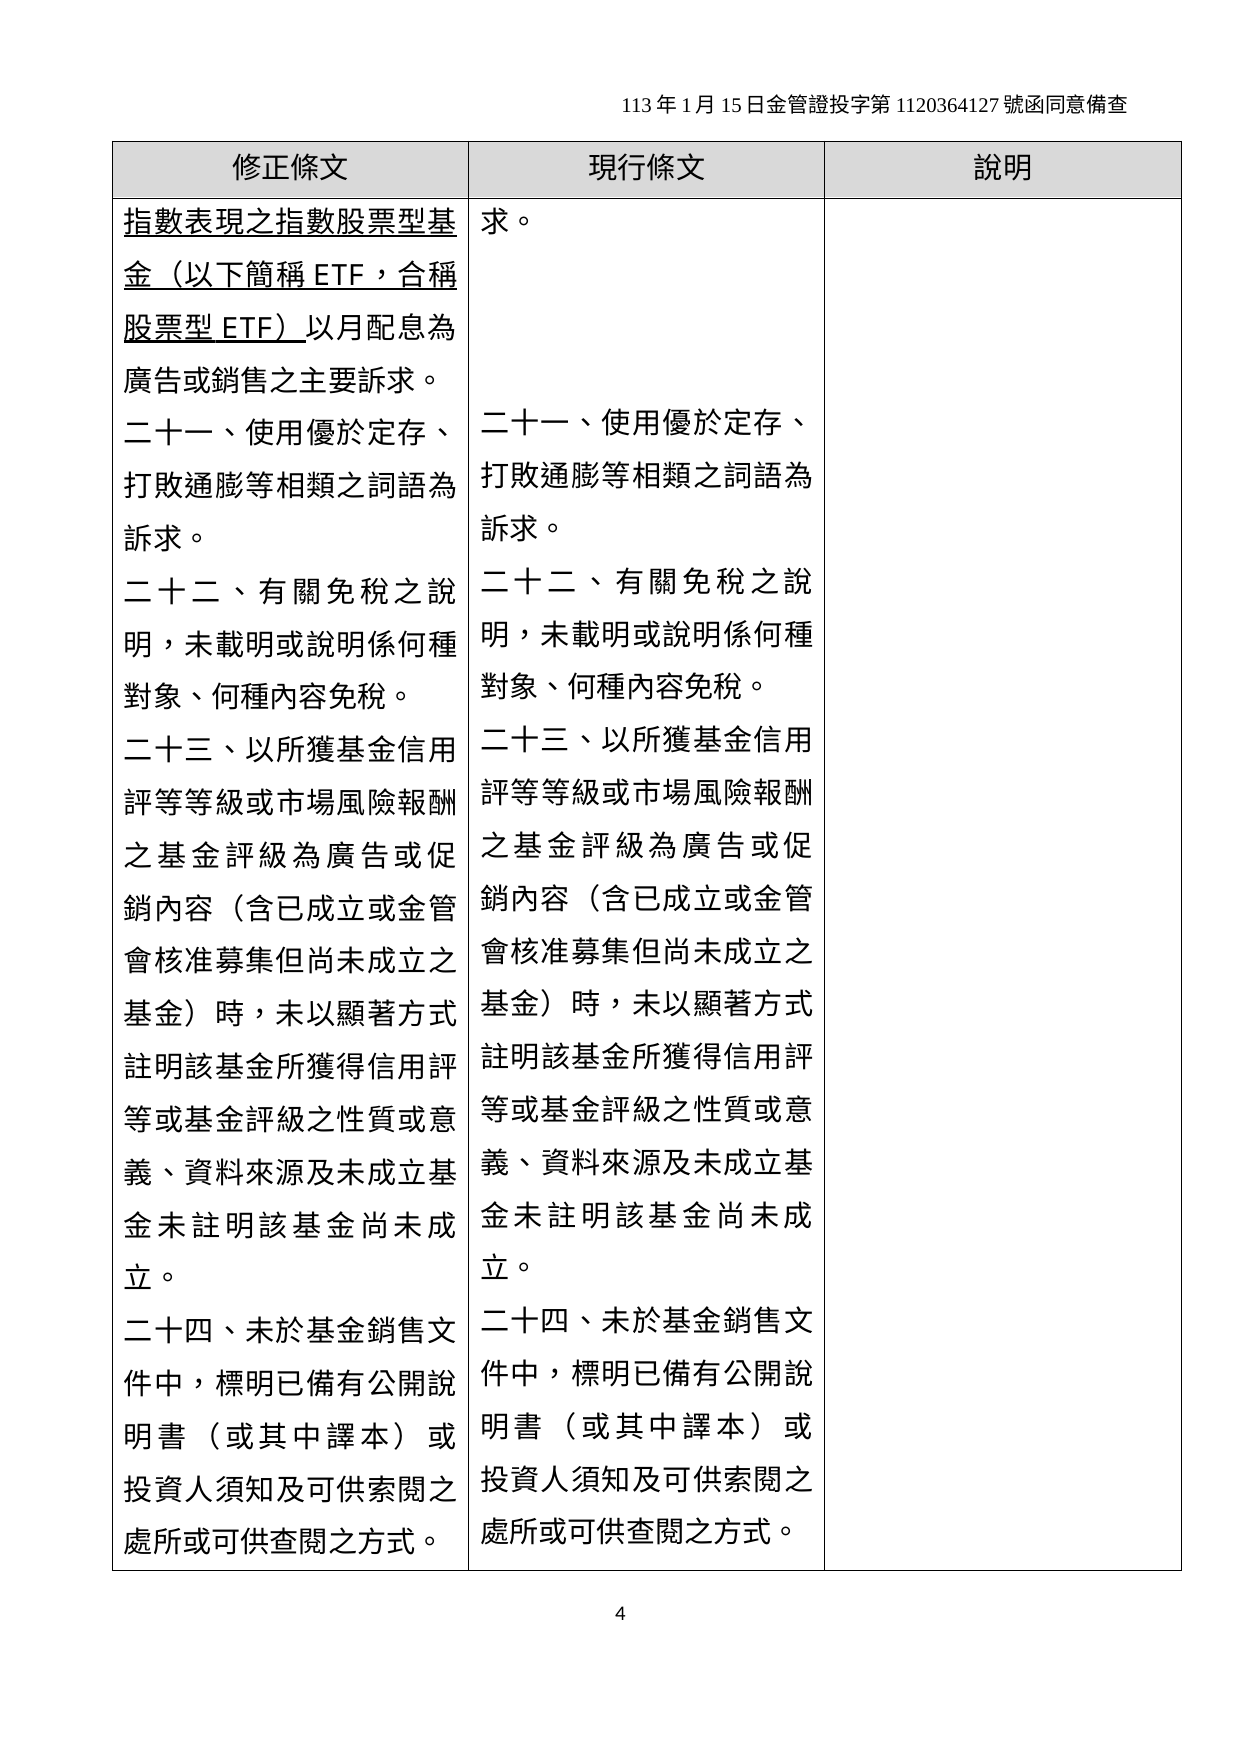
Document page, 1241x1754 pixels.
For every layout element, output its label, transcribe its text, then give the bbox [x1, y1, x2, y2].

table_cell [825, 199, 1181, 1569]
table_header 說明 [825, 142, 1181, 197]
table_cell 求。 二十一、使用優於定存、打敗通膨等相類之詞語為訴求。 二十二、有關免稅之說明，未載明或說明係何種對象、何種內容免稅。 二十三、以所獲基金信用評等等級或市場風險報酬之基金評級為廣告或促 銷內容（含已成立或金管會核准募集但尚未成立之基金）時，未以顯著方式註明該基金所獲得信用評等或基金評級之性質或意義、資料來源及未成立基金未註明該基金尚未成立。 二十四、未於基金銷售文件中，標明已備有公開說明書（或其中譯本）或 投資人須知及可供索閱之處所或可供查閱之方式。 [469, 199, 824, 1569]
table_header 現行條文 [469, 142, 824, 197]
table_cell 指數表現之指數股票型基金（以下簡稱ETF，合稱股票型ETF）以月配息為廣告或銷售之主要訴求。 二十一、使用優於定存、打敗通膨等相類之詞語為訴求。 二十二、有關免稅之說明，未載明或說明係何種對象、何種內容免稅。 二十三、以所獲基金信用評等等級或市場風險報酬之基金評級為廣告或促 銷內容（含已成立或金管會核准募集但尚未成立之基金）時，未以顯著方式註明該基金所獲得信用評等或基金評級之性質或意義、資料來源及未成立基金未註明該基金尚未成立。 二十四、未於基金銷售文件中，標明已備有公開說明書（或其中譯本）或 投資人須知及可供索閱之處所或可供查閱之方式。 [113, 199, 468, 1569]
table_header 修正條文 [113, 142, 468, 197]
